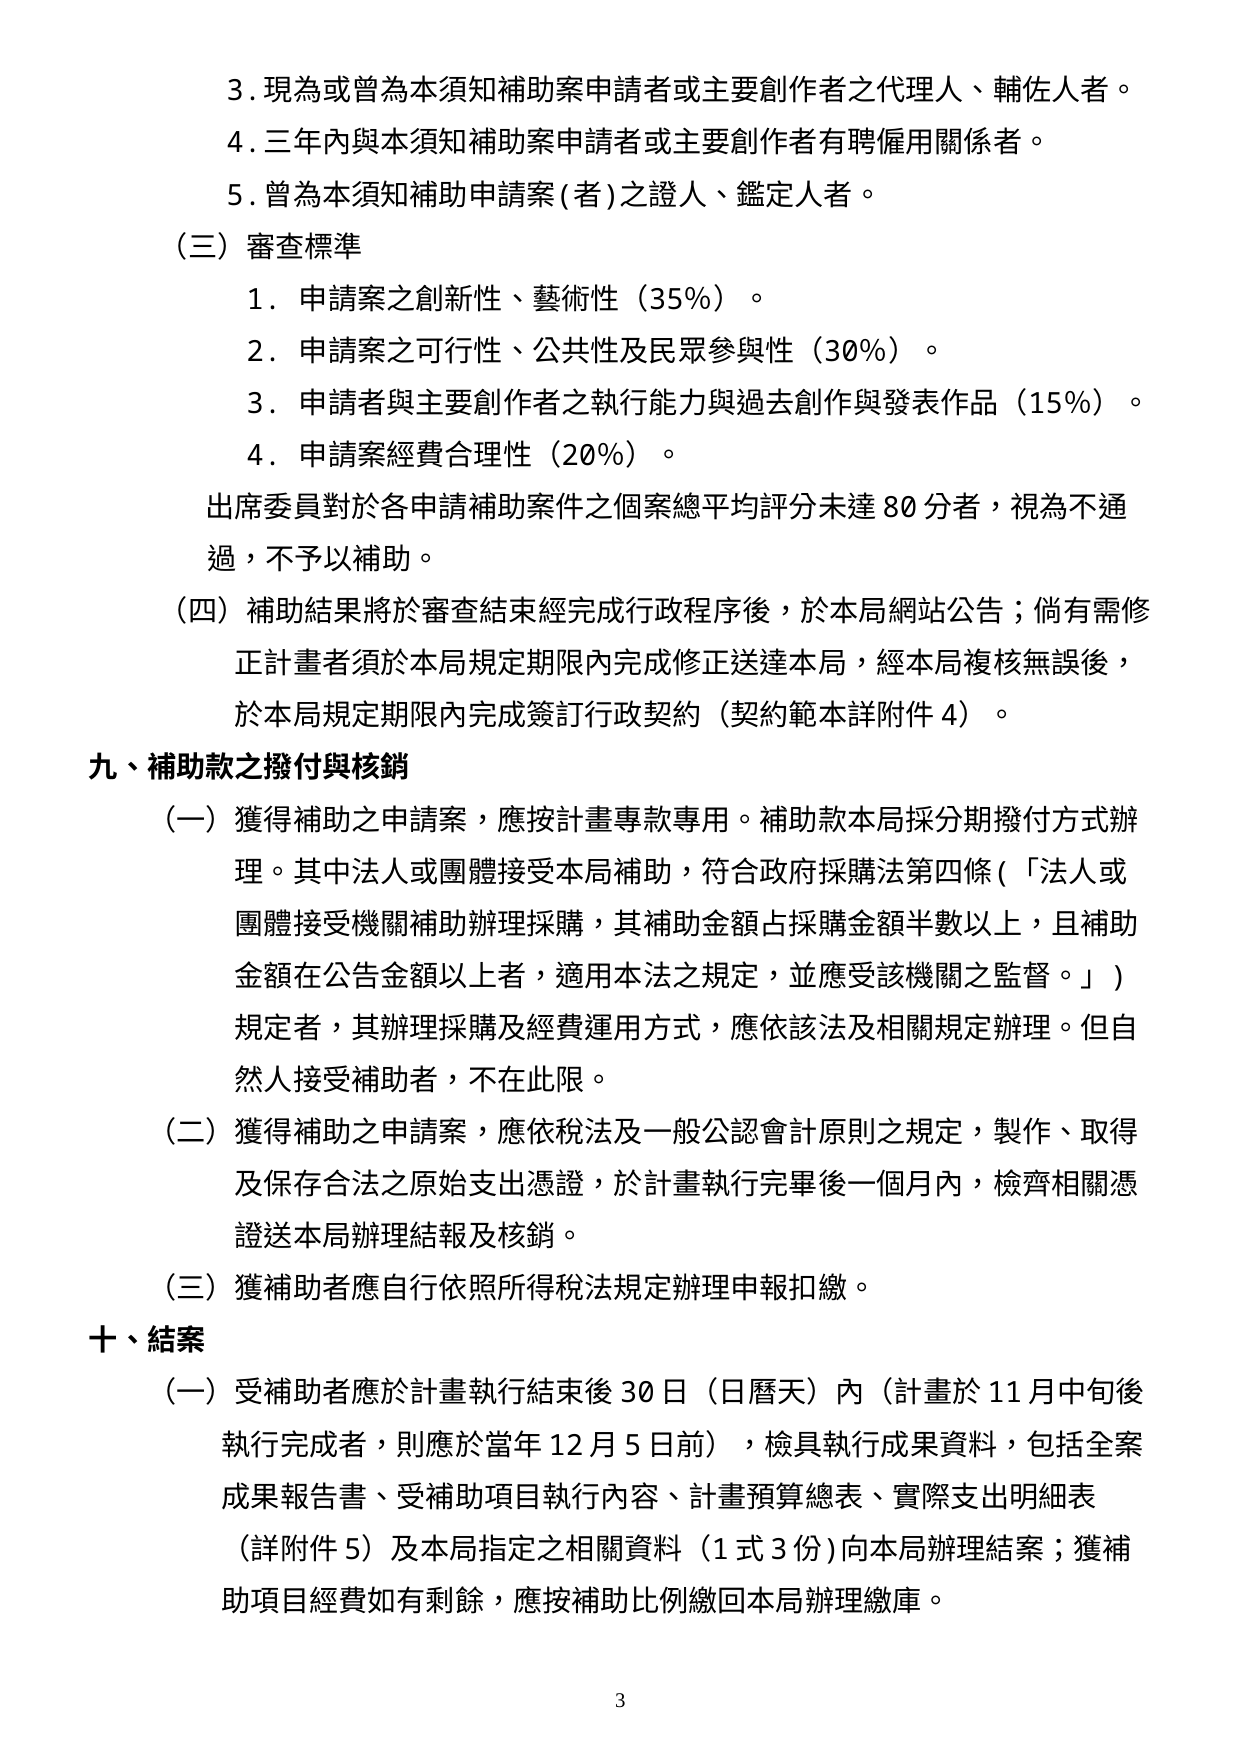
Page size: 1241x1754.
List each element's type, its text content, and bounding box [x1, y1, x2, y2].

text 4. 申請案經費合理性（20％）。 [89, 424, 1152, 476]
text （一）獲得補助之申請案，應按計畫專款專用。補助款本局採分期撥付方式辦理。其中法人或團體接受本局補助，符合政府採購法第四條(「法人或團體接受機關補助辦理採購，其補助金額占採購金額半數以上，且補助金額在公告金額以上者，適用本法之規定，並應受該機關之監督。」)規定者，其辦理採購及經費運用方式，應依該法及相關規定辦理。但自然人接受補助者，不在此限。 [89, 788, 1152, 1101]
text 2. 申請案之可行性、公共性及民眾參與性（30％）。 [89, 319, 1152, 372]
text （四）補助結果將於審查結束經完成行政程序後，於本局網站公告；倘有需修正計畫者須於本局規定期限內完成修正送達本局，經本局複核無誤後，於本局規定期限內完成簽訂行政契約（契約範本詳附件4）。 [89, 580, 1152, 736]
list 三年內與本須知補助案申請者或主要創作者有聘僱用關係者。 [226, 111, 1152, 163]
list 曾為本須知補助申請案(者)之證人、鑑定人者。 [226, 163, 1152, 215]
text 3. 申請者與主要創作者之執行能力與過去創作與發表作品（15％）。 [89, 372, 1152, 424]
text （二）獲得補助之申請案，應依稅法及一般公認會計原則之規定，製作、取得及保存合法之原始支出憑證，於計畫執行完畢後一個月內，檢齊相關憑證送本局辦理結報及核銷。 [89, 1101, 1152, 1257]
text 十、結案 [89, 1309, 1152, 1361]
text 出席委員對於各申請補助案件之個案總平均評分未達80分者，視為不通過，不予以補助。 [89, 476, 1152, 580]
text （三）獲補助者應自行依照所得稅法規定辦理申報扣繳。 [89, 1257, 1152, 1309]
text （三）審查標準 [89, 215, 1152, 267]
text （一）受補助者應於計畫執行結束後30日（日曆天）內（計畫於11月中旬後執行完成者，則應於當年12月5日前），檢具執行成果資料，包括全案成果報告書、受補助項目執行內容、計畫預算總表、實際支出明細表（詳附件5）及本局指定之相關資料（1式3份)向本局辦理結案；獲補助項目經費如有剩餘，應按補助比例繳回本局辦理繳庫。 [89, 1361, 1152, 1622]
text 九、補助款之撥付與核銷 [89, 736, 1152, 788]
text 1. 申請案之創新性、藝術性（35％）。 [89, 267, 1152, 319]
list 現為或曾為本須知補助案申請者或主要創作者之代理人、輔佐人者。 [226, 59, 1152, 111]
